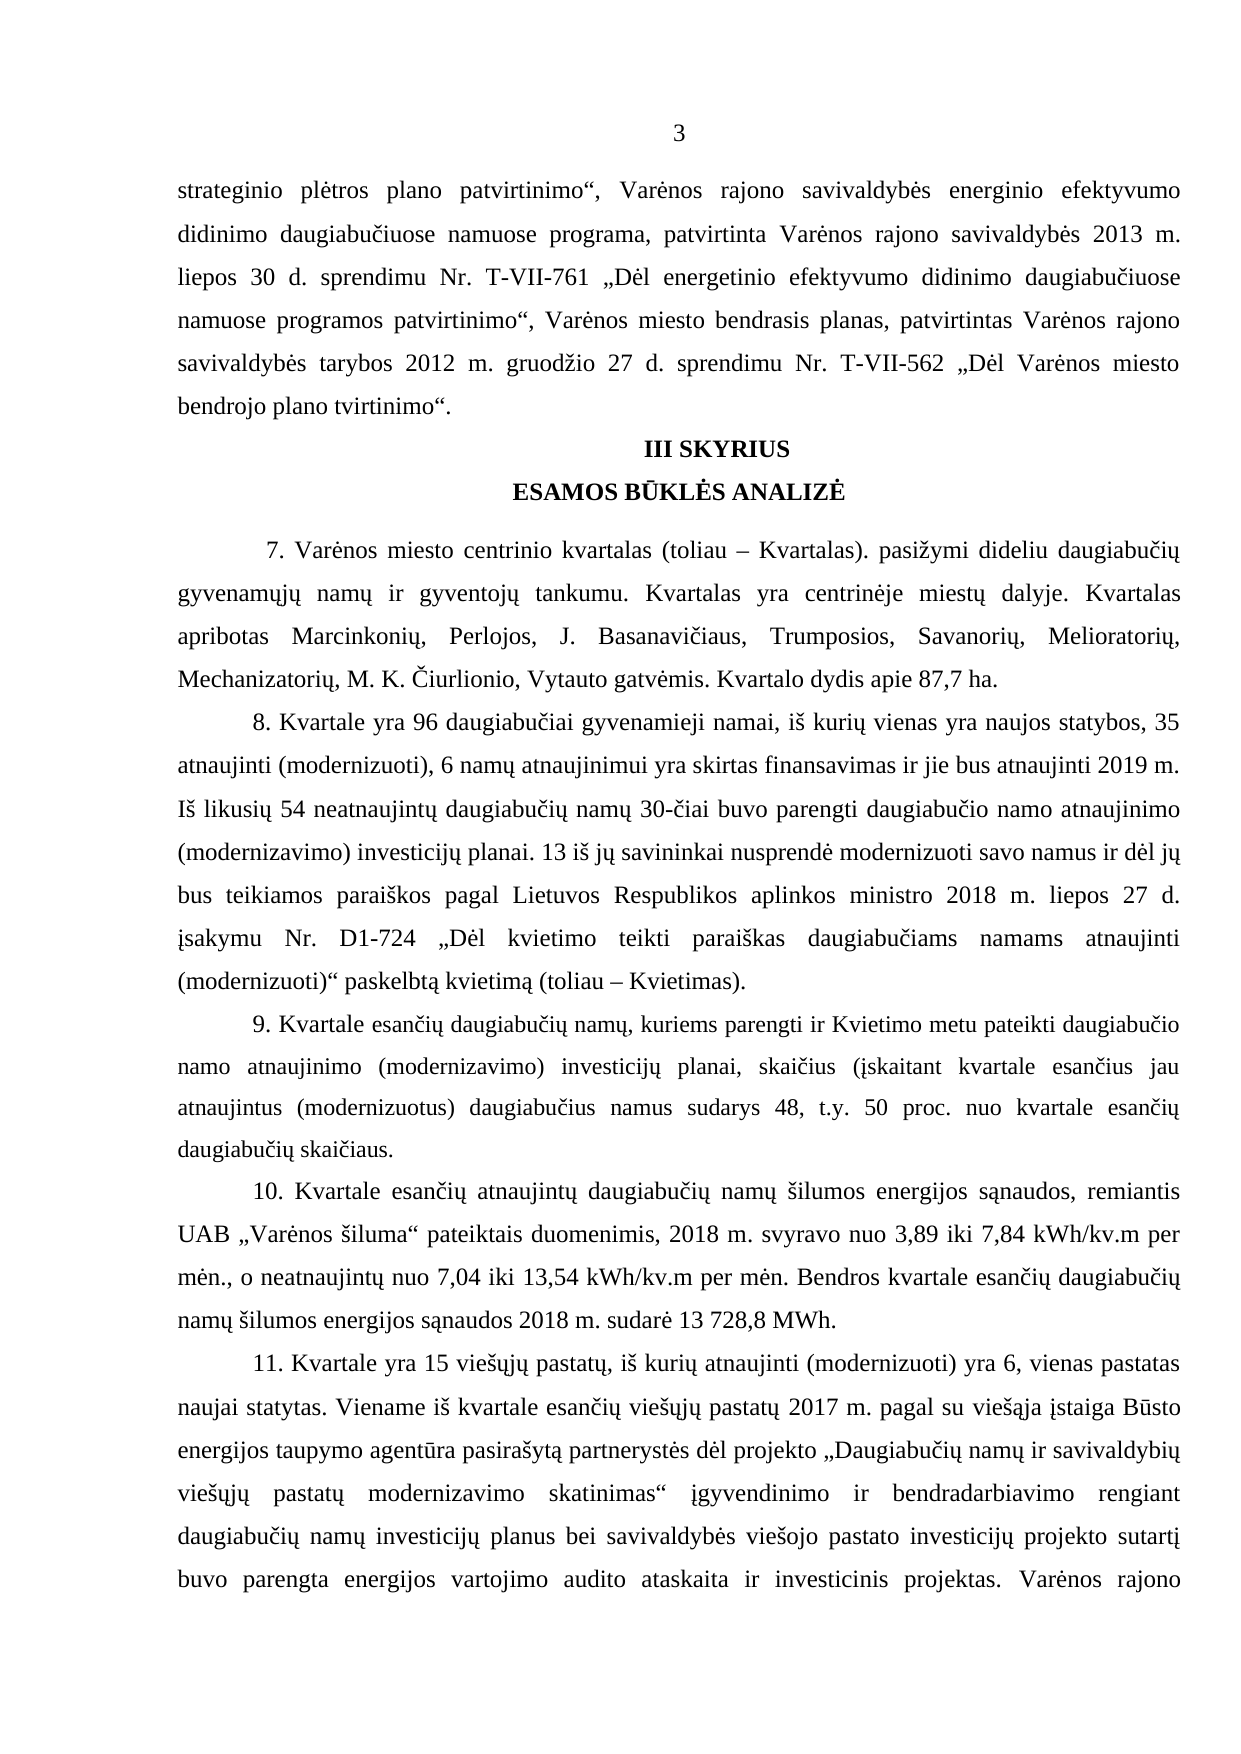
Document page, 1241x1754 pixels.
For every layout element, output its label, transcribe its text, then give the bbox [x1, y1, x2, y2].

text 11. Kvartale yra 15 viešųjų pastatų, iš kurių atnaujinti (modernizuoti) yra 6, vienas pastatas naujai statytas. Viename iš kvartale esančių viešųjų pastatų 2017 m. pagal su viešąja įstaiga Būsto energijos taupymo agentūra pasirašytą partnerystės dėl projekto „Daugiabučių namų ir savivaldybių viešųjų pastatų modernizavimo skatinimas“ įgyvendinimo ir bendradarbiavimo rengiant daugiabučių namų investicijų planus bei savivaldybės viešojo pastato investicijų projekto sutartį buvo parengta energijos vartojimo audito ataskaita ir investicinis projektas. Varėnos rajono [177, 1348, 1181, 1593]
text 9. Kvartale esančių daugiabučių namų, kuriems parengti ir Kvietimo metu pateikti daugiabučio namo atnaujinimo (modernizavimo) investicijų planai, skaičius (įskaitant kvartale esančius jau atnaujintus (modernizuotus) daugiabučius namus sudarys 48, t.y. 50 proc. nuo kvartale esančių daugiabučių skaičiaus. [177, 1009, 1181, 1162]
text strateginio plėtros plano patvirtinimo“, Varėnos rajono savivaldybės energinio efektyvumo didinimo daugiabučiuose namuose programa, patvirtinta Varėnos rajono savivaldybės 2013 m. liepos 30 d. sprendimu Nr. T-VII-761 „Dėl energetinio efektyvumo didinimo daugiabučiuose namuose programos patvirtinimo“, Varėnos miesto bendrasis planas, patvirtintas Varėnos rajono savivaldybės tarybos 2012 m. gruodžio 27 d. sprendimu Nr. T-VII-562 „Dėl Varėnos miesto bendrojo plano tvirtinimo“. [177, 176, 1181, 420]
text 7. Varėnos miesto centrinio kvartalas (toliau – Kvartalas). pasižymi dideliu daugiabučių gyvenamųjų namų ir gyventojų tankumu. Kvartalas yra centrinėje miestų dalyje. Kvartalas apribotas Marcinkonių, Perlojos, J. Basanavičiaus, Trumposios, Savanorių, Melioratorių, Mechanizatorių, M. K. Čiurlionio, Vytauto gatvėmis. Kvartalo dydis apie 87,7 ha. [177, 535, 1181, 693]
text ESAMOS BŪKLĖS ANALIZĖ [177, 477, 1181, 506]
text III SKYRIUS [177, 434, 1181, 463]
text 8. Kvartale yra 96 daugiabučiai gyvenamieji namai, iš kurių vienas yra naujos statybos, 35 atnaujinti (modernizuoti), 6 namų atnaujinimui yra skirtas finansavimas ir jie bus atnaujinti 2019 m. Iš likusių 54 neatnaujintų daugiabučių namų 30-čiai buvo parengti daugiabučio namo atnaujinimo (modernizavimo) investicijų planai. 13 iš jų savininkai nusprendė modernizuoti savo namus ir dėl jų bus teikiamos paraiškos pagal Lietuvos Respublikos aplinkos ministro 2018 m. liepos 27 d. įsakymu Nr. D1-724 „Dėl kvietimo teikti paraiškas daugiabučiams namams atnaujinti (modernizuoti)“ paskelbtą kvietimą (toliau – Kvietimas). [177, 707, 1181, 995]
text 10. Kvartale esančių atnaujintų daugiabučių namų šilumos energijos sąnaudos, remiantis UAB „Varėnos šiluma“ pateiktais duomenimis, 2018 m. svyravo nuo 3,89 iki 7,84 kWh/kv.m per mėn., o neatnaujintų nuo 7,04 iki 13,54 kWh/kv.m per mėn. Bendros kvartale esančių daugiabučių namų šilumos energijos sąnaudos 2018 m. sudarė 13 728,8 MWh. [177, 1176, 1181, 1334]
